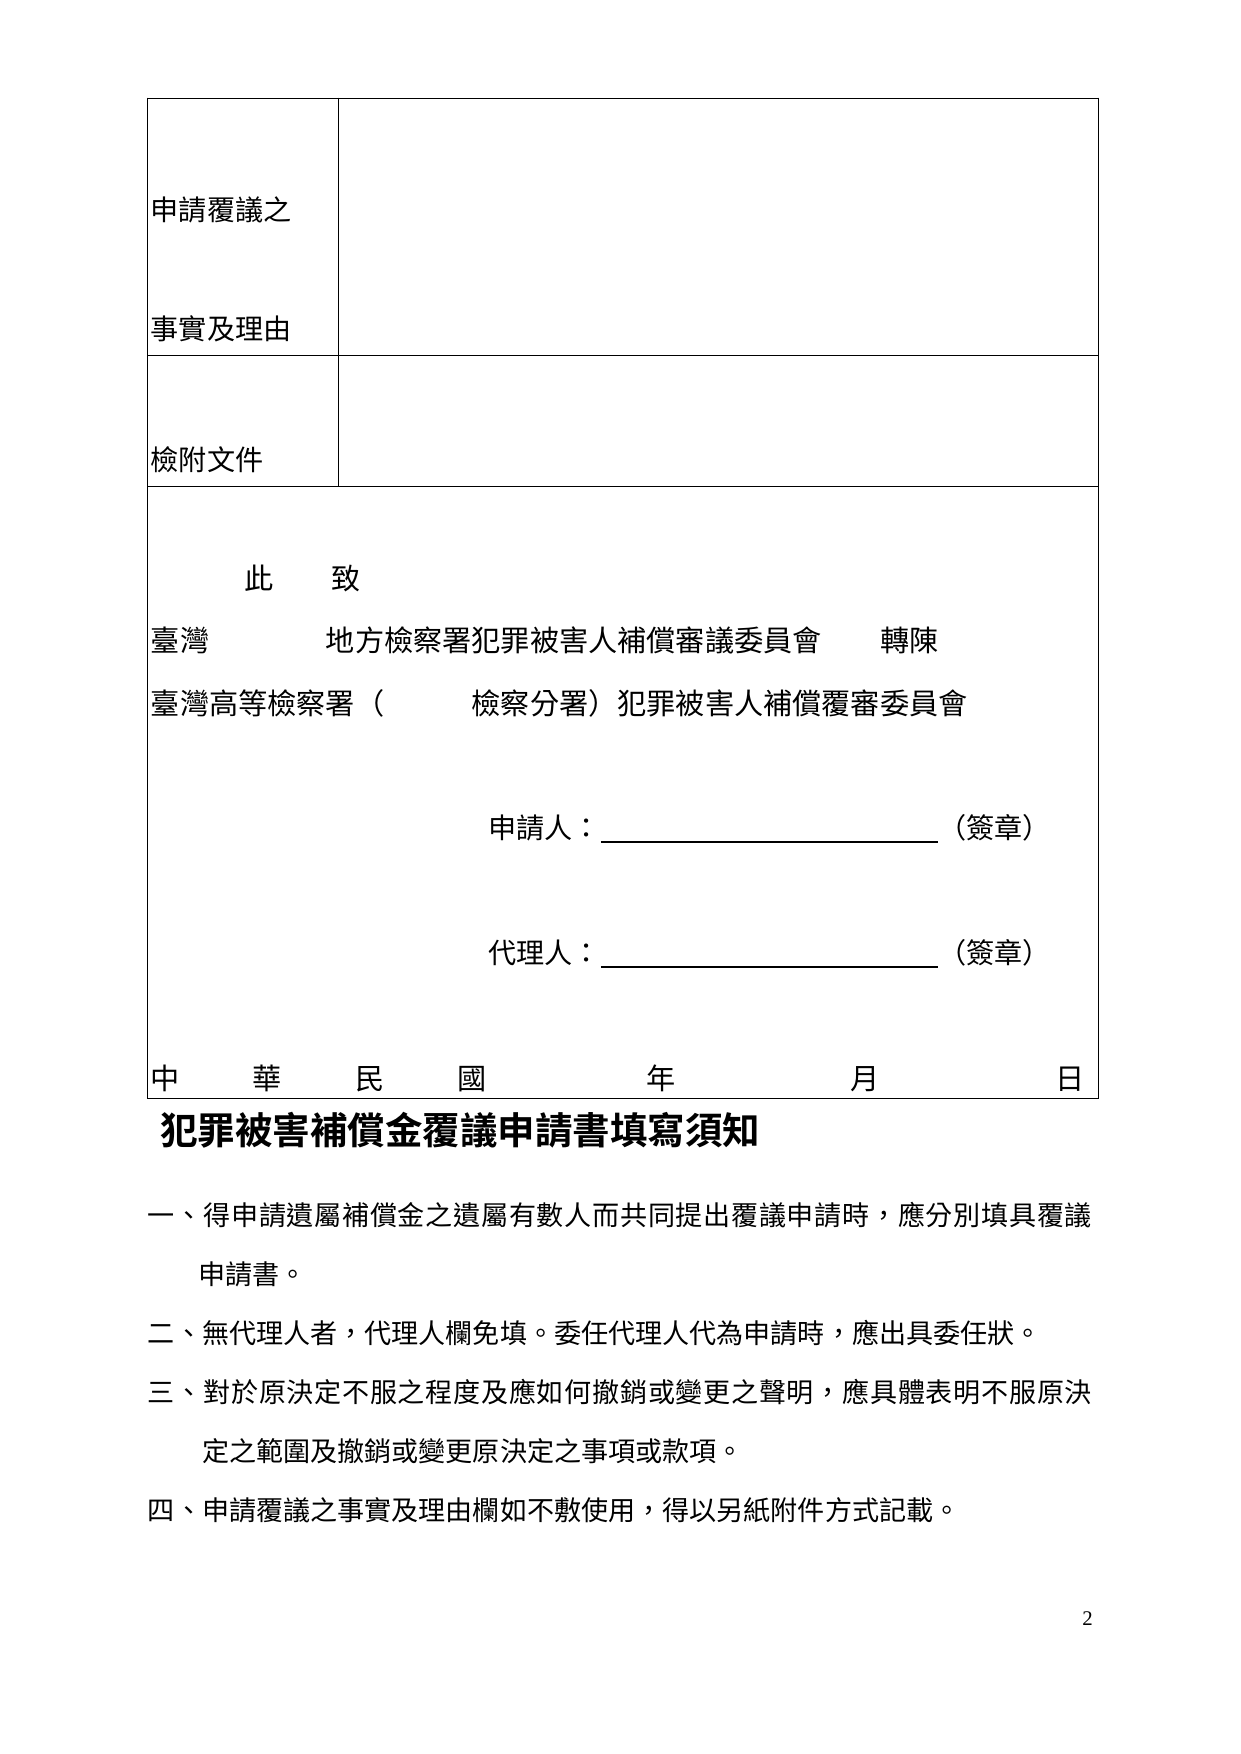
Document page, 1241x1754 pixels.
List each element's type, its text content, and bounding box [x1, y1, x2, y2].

text 犯罪被害補償金覆議申請書填寫須知 [148, 1111, 1092, 1153]
text 一、得申請遺屬補償金之遺屬有數人而共同提出覆議申請時，應分別填具覆議申請書。 [148, 1194, 1092, 1292]
table_cell [339, 99, 1098, 355]
table_cell 申請覆議之 事實及理由 [148, 99, 338, 355]
text 三、對於原決定不服之程度及應如何撤銷或變更之聲明，應具體表明不服原決定之範圍及撤銷或變更原決定之事項或款項。 [148, 1371, 1092, 1469]
text 四、申請覆議之事實及理由欄如不敷使用，得以另紙附件方式記載。 [148, 1488, 1092, 1528]
table_cell 此 致 臺灣 地方檢察署犯罪被害人補償審議委員會 轉陳 臺灣高等檢察署（ 檢察分署）犯罪被害人補償覆審委員會 申請人： （簽章） 代理人： （簽章） 中 華 民 國 年 月 日 [148, 487, 1098, 1097]
table_cell 檢附文件 [148, 356, 338, 486]
text 二、無代理人者，代理人欄免填。委任代理人代為申請時，應出具委任狀。 [148, 1312, 1092, 1351]
table_cell [339, 356, 1098, 486]
